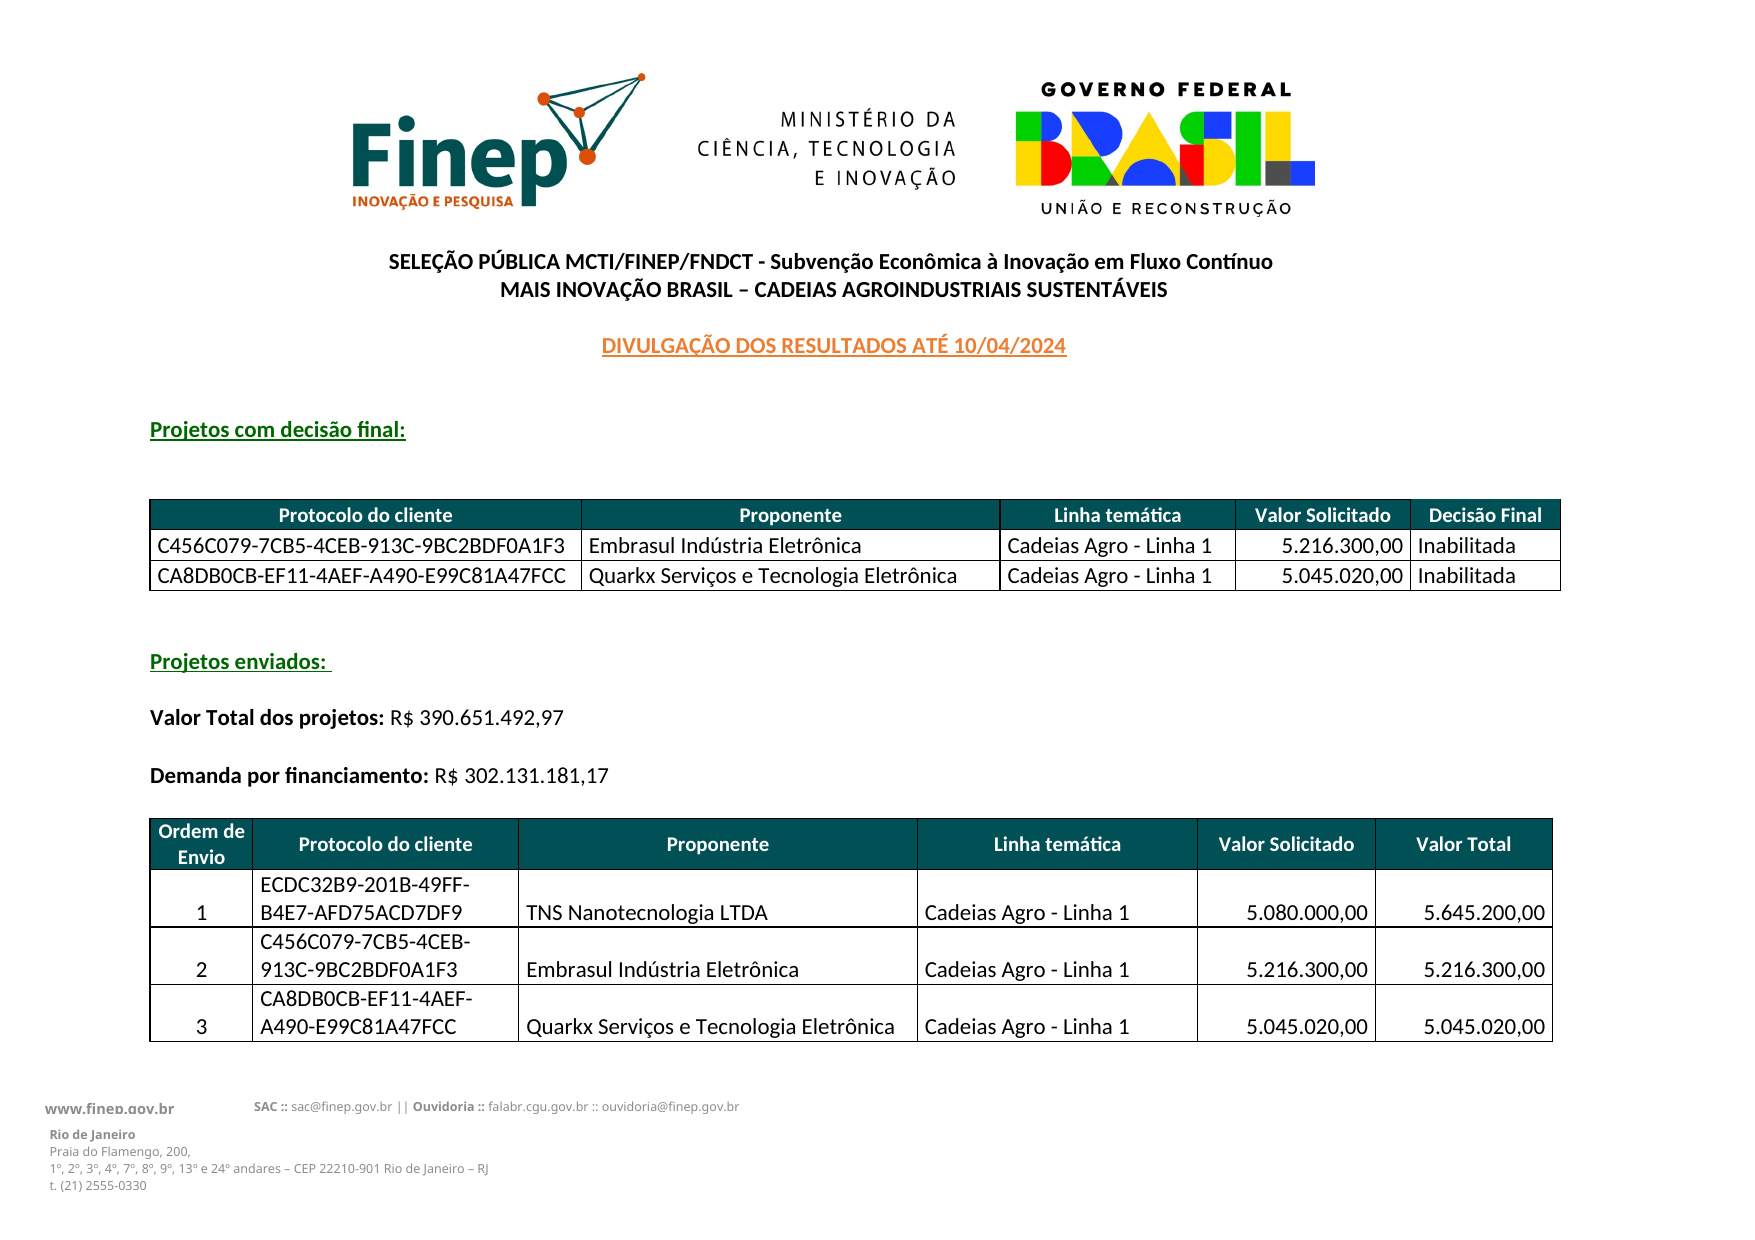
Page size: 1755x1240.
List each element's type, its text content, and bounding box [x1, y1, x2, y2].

table_cell Inabilitada [1411, 530, 1560, 559]
text Projetos com decisão final: [150, 415, 1518, 443]
table_header Linha temática [1001, 500, 1235, 529]
table_header Proponente [582, 500, 999, 529]
table_cell Embrasul Indústria Eletrônica [519, 928, 917, 983]
table_header Protocolo do cliente [253, 819, 518, 869]
text Demanda por financiamento: R$ 302.131.181,17 [150, 759, 1518, 789]
table_cell CA8DB0CB-EF11-4AEF-A490-E99C81A47FCC [253, 985, 518, 1041]
table_cell Cadeias Agro - Linha 1 [918, 928, 1197, 983]
table_cell CA8DB0CB-EF11-4AEF-A490-E99C81A47FCC [151, 561, 581, 590]
table_cell 3 [151, 985, 252, 1041]
table_cell 5.045.020,00 [1236, 561, 1410, 590]
table_header Valor Solicitado [1236, 500, 1410, 529]
text Valor Total dos projetos: R$ 390.651.492,97 [150, 703, 1518, 731]
table_header Valor Solicitado [1198, 819, 1375, 869]
table_cell TNS Nanotecnologia LTDA [519, 870, 917, 926]
table_cell 2 [151, 928, 252, 983]
table_cell Cadeias Agro - Linha 1 [1001, 530, 1235, 559]
table_cell 5.080.000,00 [1198, 870, 1375, 926]
table_cell 5.645.200,00 [1376, 870, 1552, 926]
table_cell Quarkx Serviços e Tecnologia Eletrônica [519, 985, 917, 1041]
table_cell Cadeias Agro - Linha 1 [918, 985, 1197, 1041]
table_cell Cadeias Agro - Linha 1 [1001, 561, 1235, 590]
table_header Linha temática [918, 819, 1197, 869]
table_cell Cadeias Agro - Linha 1 [918, 870, 1197, 926]
table_cell 5.216.300,00 [1376, 928, 1552, 983]
text Projetos enviados: [150, 647, 1518, 675]
table_cell ECDC32B9-201B-49FF-B4E7-AFD75ACD7DF9 [253, 870, 518, 926]
table_cell 5.045.020,00 [1376, 985, 1552, 1041]
table_cell C456C079-7CB5-4CEB-913C-9BC2BDF0A1F3 [151, 530, 581, 559]
table_header Valor Total [1376, 819, 1552, 869]
table_cell 5.216.300,00 [1198, 928, 1375, 983]
table_cell Quarkx Serviços e Tecnologia Eletrônica [582, 561, 999, 590]
table_cell 5.216.300,00 [1236, 530, 1410, 559]
table_cell C456C079-7CB5-4CEB-913C-9BC2BDF0A1F3 [253, 928, 518, 983]
table_header Decisão Final [1411, 499, 1560, 529]
table_header Protocolo do cliente [151, 500, 581, 529]
table_cell 5.045.020,00 [1198, 985, 1375, 1041]
table_cell 1 [151, 870, 252, 926]
text MAIS INOVAÇÃO BRASIL – CADEIAS AGROINDUSTRIAIS SUSTENTÁVEIS [150, 275, 1518, 303]
text SELEÇÃO PÚBLICA MCTI/FINEP/FNDCT - Subvenção Econômica à Inovação em Fluxo Contínuo [150, 247, 1518, 275]
table_header Ordem de Envio [151, 819, 252, 869]
table_cell Embrasul Indústria Eletrônica [582, 530, 999, 559]
table_header Proponente [519, 819, 917, 869]
text DIVULGAÇÃO DOS RESULTADOS ATÉ 10/04/2024 [150, 331, 1518, 359]
table_cell Inabilitada [1411, 561, 1560, 590]
